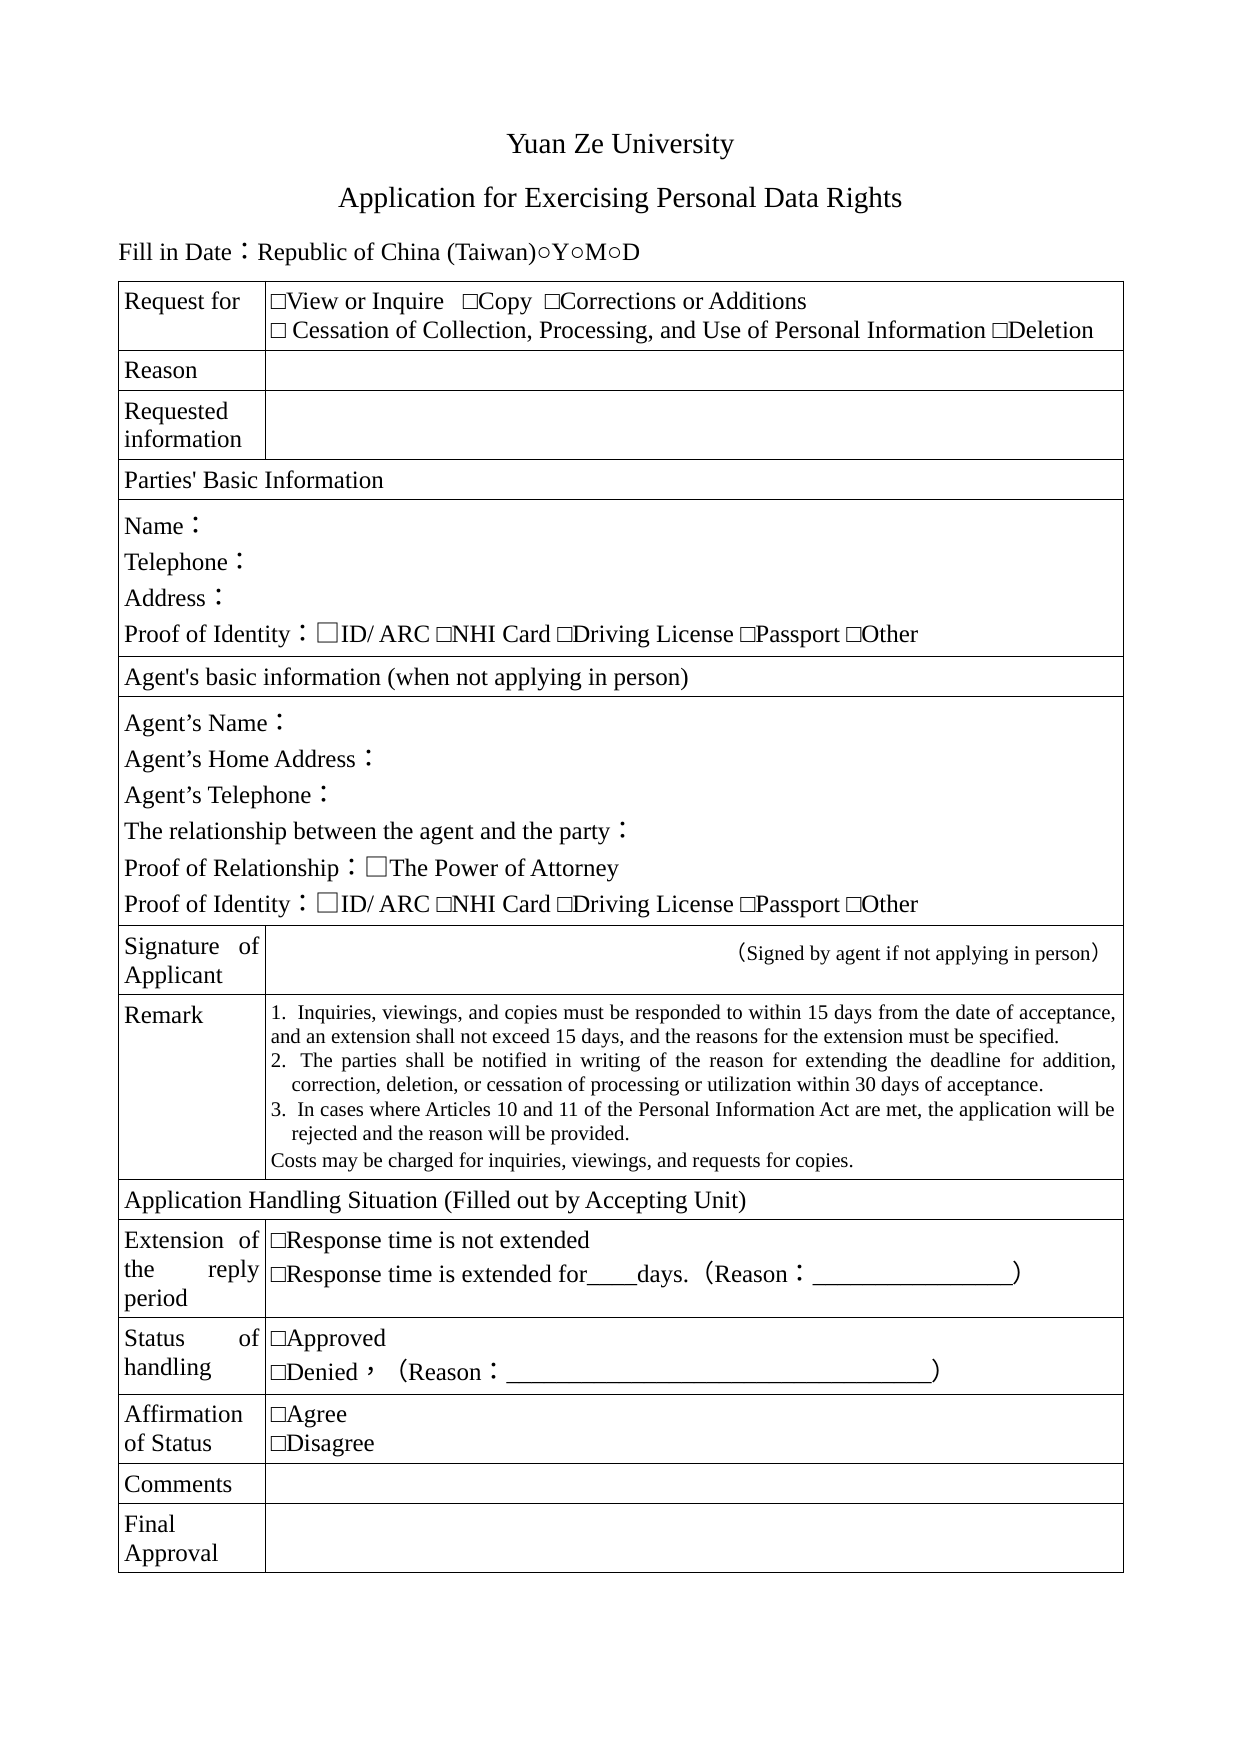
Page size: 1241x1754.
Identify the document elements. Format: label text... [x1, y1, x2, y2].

table_cell [266, 391, 1123, 459]
table_cell Status of handling [119, 1318, 265, 1394]
table_cell Name： Telephone： Address： Proof of Identity：□ID/ ARC □NHI Card □Driving License □Passport □Other [119, 500, 1123, 656]
text Yuan Ze University [118, 118, 1122, 160]
table_header Request for [119, 282, 265, 350]
table_cell Requested information [119, 391, 265, 459]
table_cell Application Handling Situation (Filled out by Accepting Unit) [119, 1180, 1123, 1219]
table_cell Signature of Applicant [119, 926, 265, 994]
table_cell □Agree □Disagree [266, 1395, 1123, 1463]
table_cell Agent's basic information (when not applying in person) [119, 657, 1123, 696]
table_cell Comments [119, 1464, 265, 1503]
table_cell □Response time is not extended □Response time is extended for____days.（Reason：________________） [266, 1220, 1123, 1317]
text Fill in Date：Republic of China (Taiwan)○Y○M○D [118, 226, 1122, 268]
table_cell Reason [119, 351, 265, 390]
table_cell Remark [119, 995, 265, 1179]
table_cell Final Approval [119, 1504, 265, 1572]
table_cell [266, 1464, 1123, 1503]
table_cell □Approved □Denied，（Reason：__________________________________） [266, 1318, 1123, 1394]
table_cell Affirmation of Status [119, 1395, 265, 1463]
table_cell 1. Inquiries, viewings, and copies must be responded to within 15 days from the date of acceptance, and an extension shall not exceed 15 days, and the reasons for the extension must be specified. 2. The parties shall be notified in writing of the reason for extending the deadline for addition, correction, deletion, or cessation of processing or utilization within 30 days of acceptance. 3. In cases where Articles 10 and 11 of the Personal Information Act are met, the application will be rejected and the reason will be provided. Costs may be charged for inquiries, viewings, and requests for copies. [266, 995, 1123, 1179]
table_cell Agent’s Name： Agent’s Home Address： Agent’s Telephone： The relationship between the agent and the party： Proof of Relationship：□The Power of Attorney Proof of Identity：□ID/ ARC □NHI Card □Driving License □Passport □Other [119, 697, 1123, 925]
table_header □View or Inquire □Copy □Corrections or Additions □ Cessation of Collection, Processing, and Use of Personal Information □Deletion [266, 282, 1123, 350]
table_cell [266, 351, 1123, 390]
text Application for Exercising Personal Data Rights [118, 172, 1122, 214]
table_cell Parties' Basic Information [119, 460, 1123, 499]
table_cell [266, 1504, 1123, 1572]
table_cell （Signed by agent if not applying in person） [266, 926, 1123, 994]
table_cell Extension of the reply period [119, 1220, 265, 1317]
